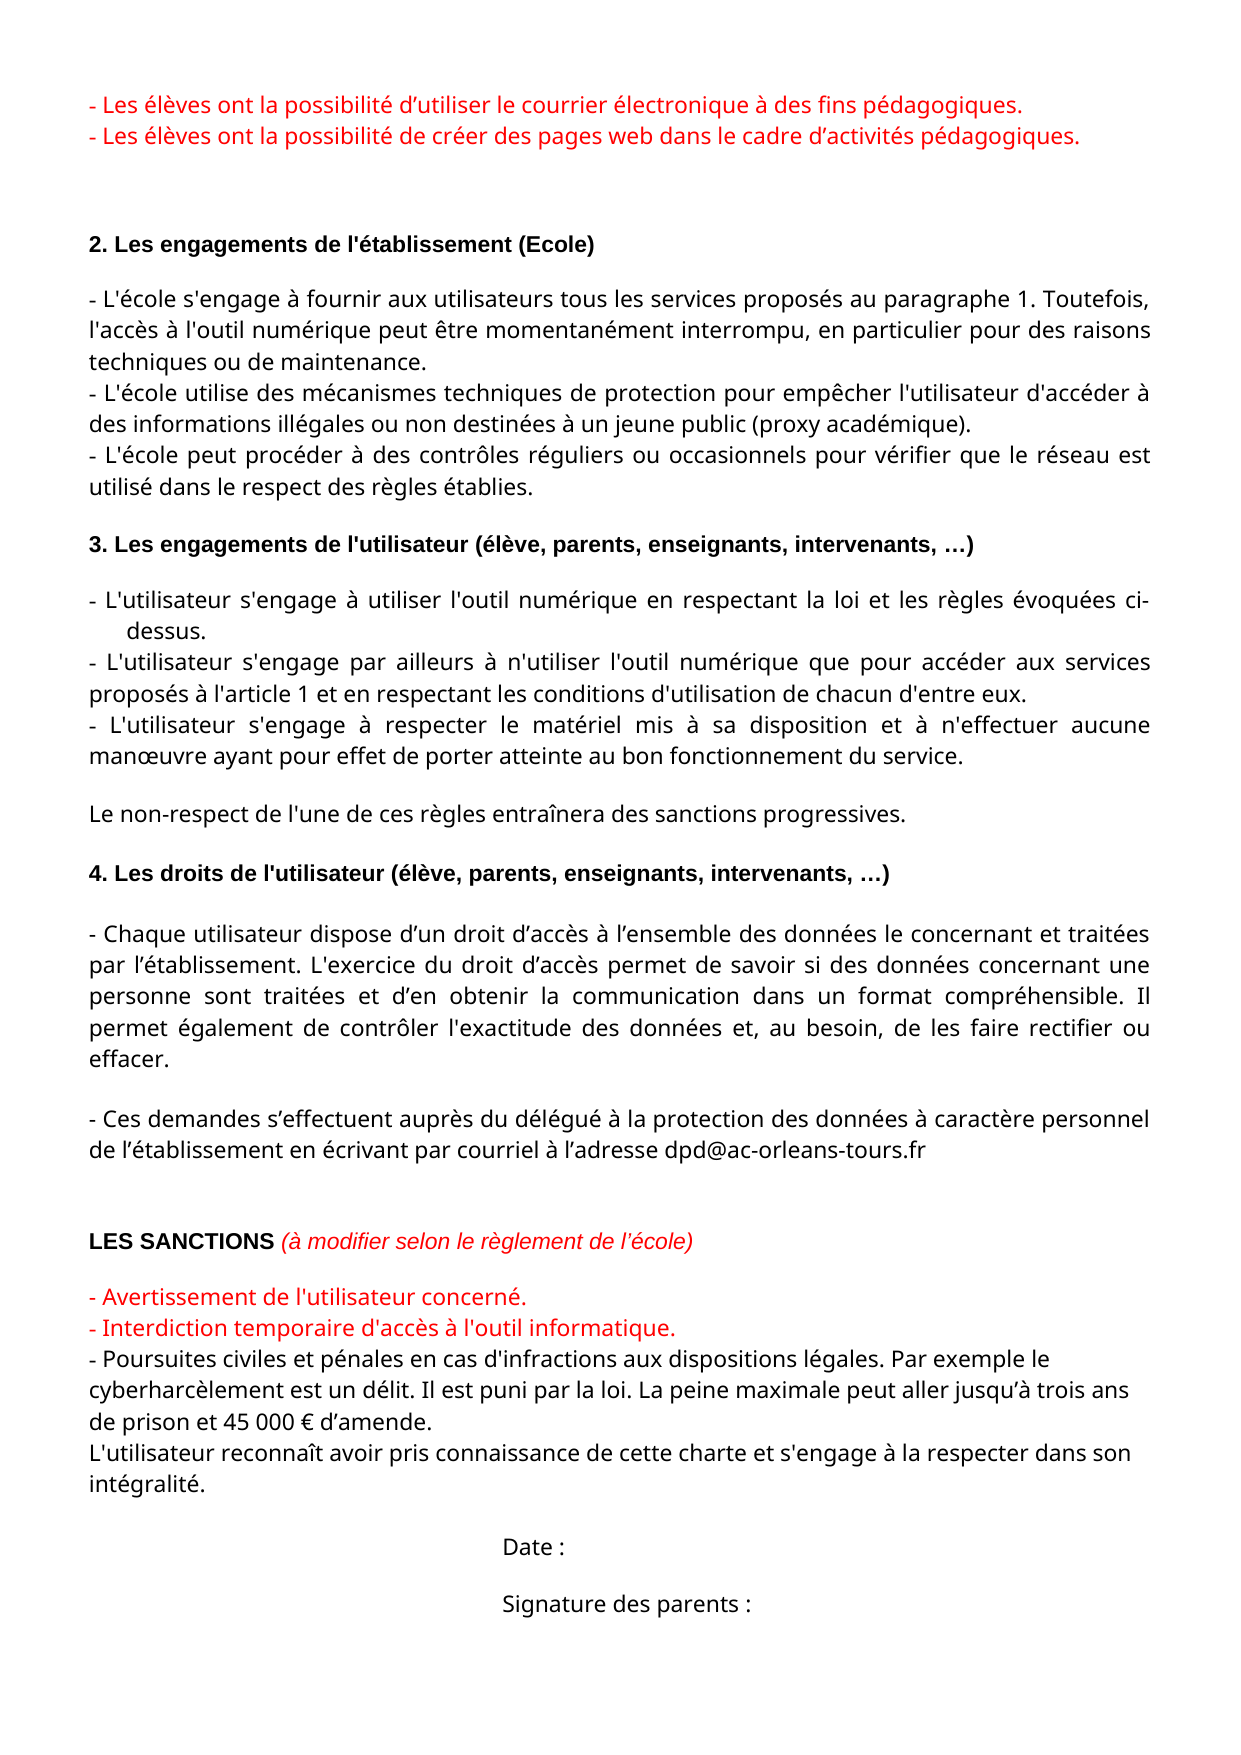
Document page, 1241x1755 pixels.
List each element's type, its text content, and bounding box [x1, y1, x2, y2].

text L'utilisateur reconnaît avoir pris connaissance de cette charte et s'engage à la respecter dans son intégralité. [89, 1437, 1152, 1531]
text 4. Les droits de l'utilisateur (élève, parents, enseignants, intervenants, …) [89, 860, 1152, 886]
text Signature des parents : [502, 1588, 1152, 1619]
text Le non-respect de l'une de ces règles entraînera des sanctions progressives. [89, 798, 1152, 829]
text 2. Les engagements de l'établissement (Ecole) [89, 230, 1152, 257]
text - Les élèves ont la possibilité d’utiliser le courrier électronique à des fins pédagogiques. - Les élèves ont la possibilité de créer des pages web dans le cadre d’activités pédagogiques. [89, 89, 1152, 151]
text - L'école peut procéder à des contrôles réguliers ou occasionnels pour vérifier que le réseau est utilisé dans le respect des règles établies. [89, 439, 1152, 502]
text - L'utilisateur s'engage à respecter le matériel mis à sa disposition et à n'effectuer aucune manœuvre ayant pour effet de porter atteinte au bon fonctionnement du service. [89, 709, 1152, 771]
text - Avertissement de l'utilisateur concerné. - Interdiction temporaire d'accès à l'outil informatique. - Poursuites civiles et pénales en cas d'infractions aux dispositions légales. Par exemple le cyberharcèlement est un délit. Il est puni par la loi. La peine maximale peut aller jusqu’à trois ans de prison et 45 000 € d’amende. [89, 1281, 1152, 1437]
text - L'école utilise des mécanismes techniques de protection pour empêcher l'utilisateur d'accéder à des informations illégales ou non destinées à un jeune public (proxy académique). [89, 377, 1152, 439]
text 3. Les engagements de l'utilisateur (élève, parents, enseignants, intervenants, …) [89, 531, 1152, 557]
text LES SANCTIONS (à modifier selon le règlement de l’école) [89, 1228, 1152, 1254]
text - Ces demandes s’effectuent auprès du délégué à la protection des données à caractère personnel de l’établissement en écrivant par courriel à l’adresse dpd@ac-orleans-tours.fr [89, 1103, 1152, 1165]
text - Chaque utilisateur dispose d’un droit d’accès à l’ensemble des données le concernant et traitées par l’établissement. L'exercice du droit d’accès permet de savoir si des données concernant une personne sont traitées et d’en obtenir la communication dans un format compréhensible. Il permet également de contrôler l'exactitude des données et, au besoin, de les faire rectifier ou effacer. [89, 918, 1152, 1074]
text - L'utilisateur s'engage à utiliser l'outil numérique en respectant la loi et les règles évoquées ci-dessus. [89, 584, 1152, 646]
text Date : [502, 1531, 1152, 1562]
text - L'école s'engage à fournir aux utilisateurs tous les services proposés au paragraphe 1. Toutefois, l'accès à l'outil numérique peut être momentanément interrompu, en particulier pour des raisons techniques ou de maintenance. [89, 283, 1152, 377]
text - L'utilisateur s'engage par ailleurs à n'utiliser l'outil numérique que pour accéder aux services proposés à l'article 1 et en respectant les conditions d'utilisation de chacun d'entre eux. [89, 646, 1152, 709]
